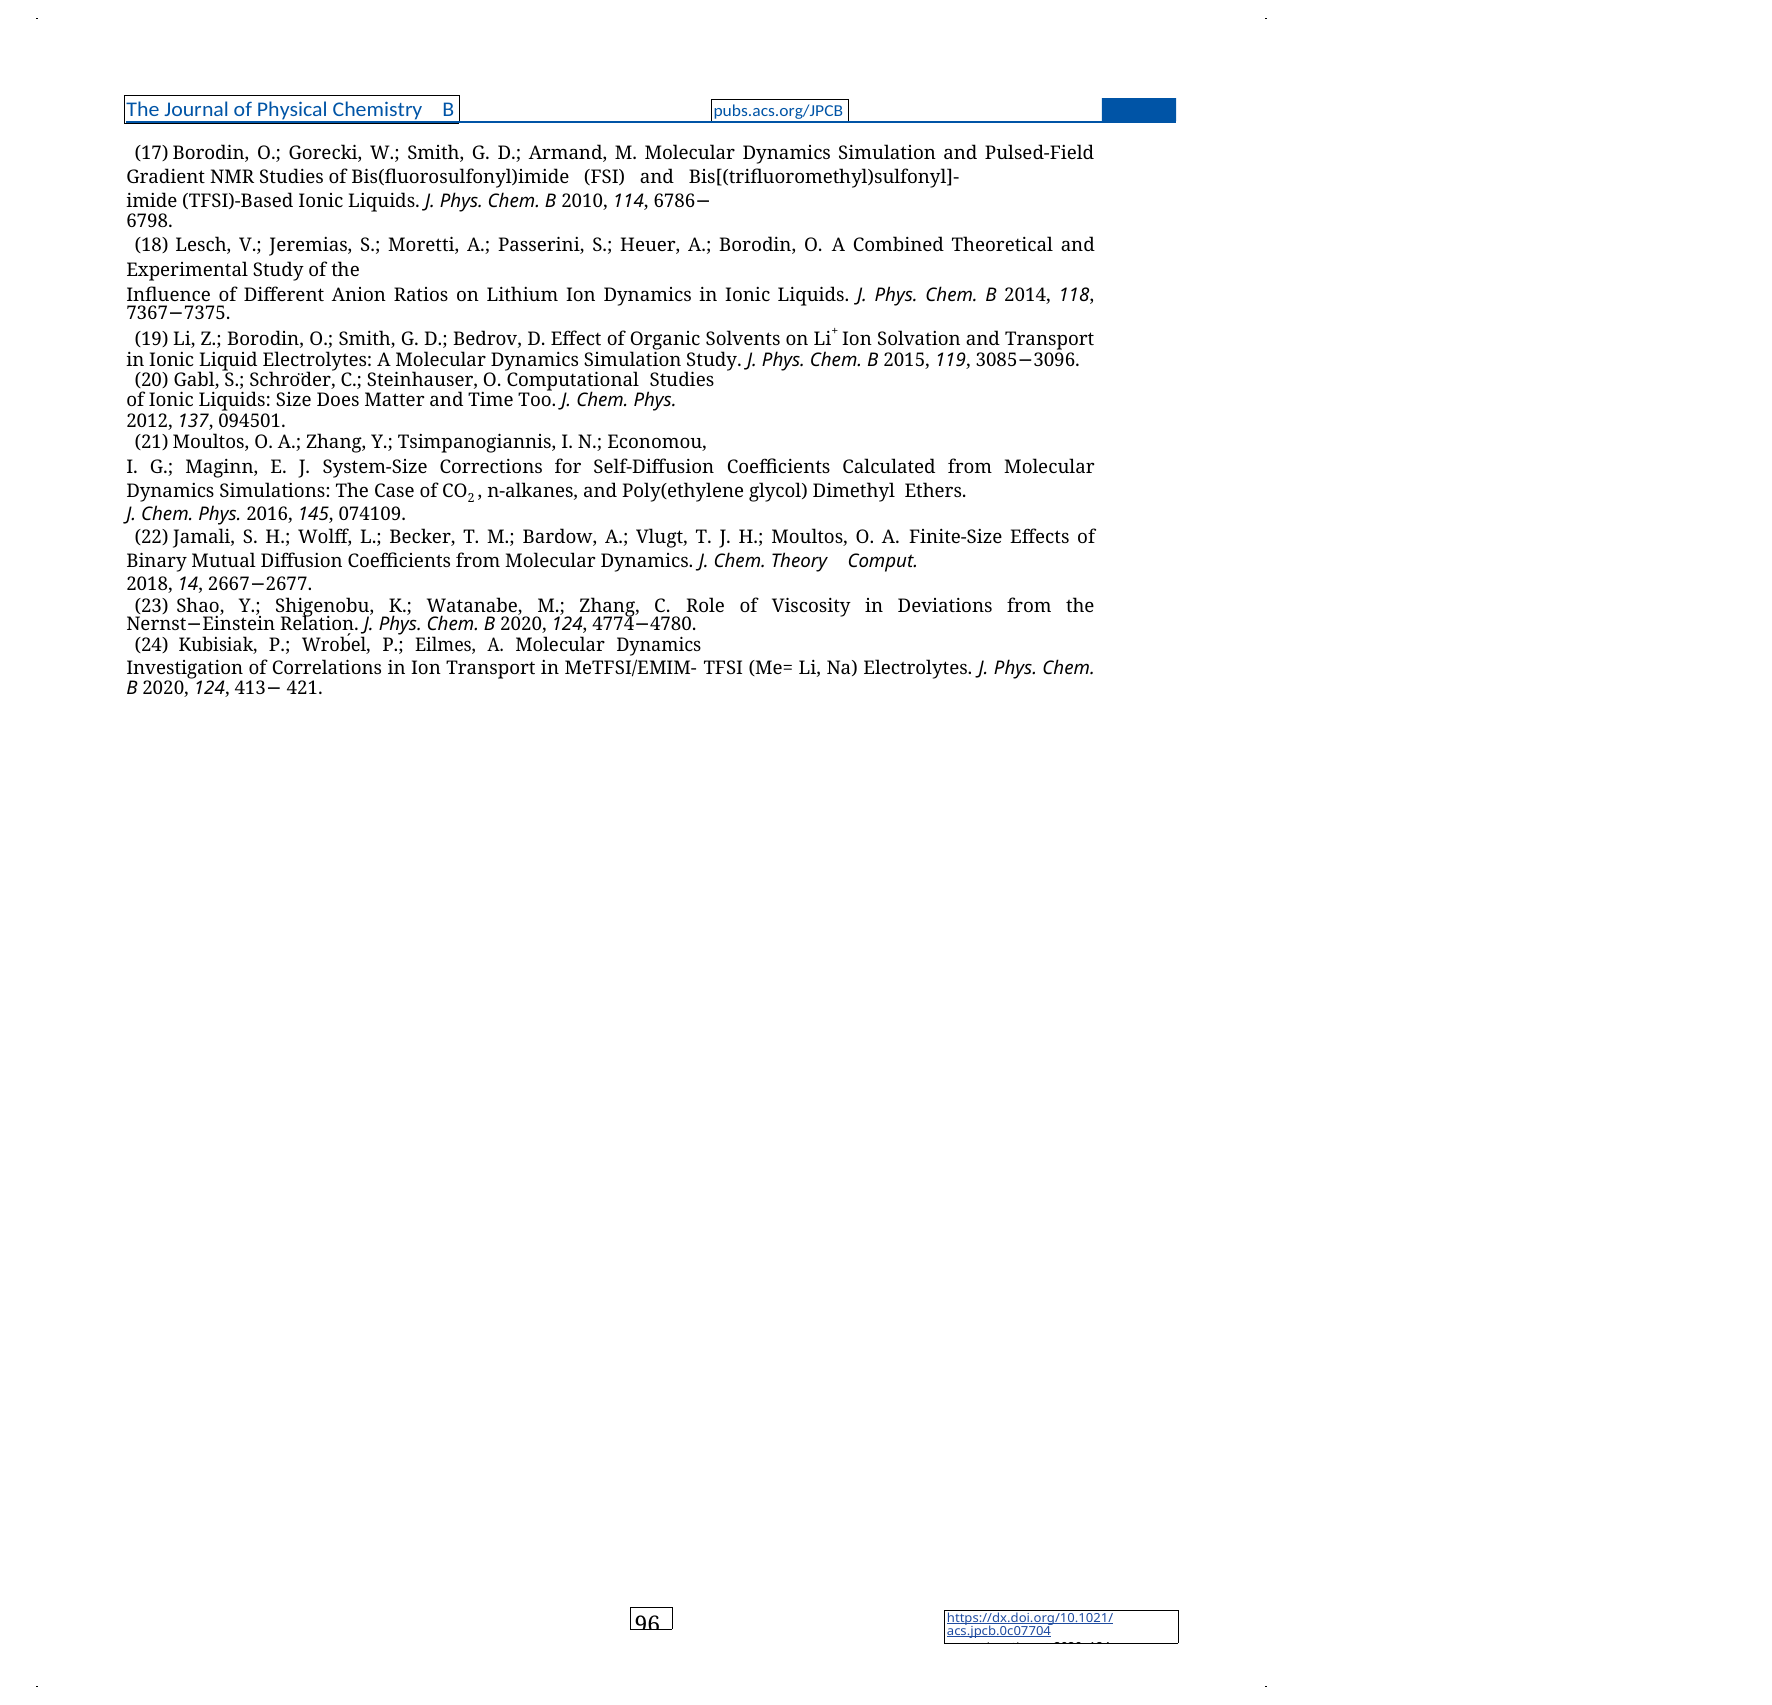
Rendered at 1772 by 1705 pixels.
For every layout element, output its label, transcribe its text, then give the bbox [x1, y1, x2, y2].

text Influence of Different Anion Ratios on Lithium Ion Dynamics in Ionic Liquids. J. Phys. Chem. B 2014, 118, 7367−7375. [126, 285, 1095, 325]
list Kubisiak, P.; Wrob́el, P.; Eilmes, A. Molecular Dynamics [134, 636, 1765, 655]
text I. G.; Maginn, E. J. System-Size Corrections for Self-Diffusion Coefficients Calculated from Molecular Dynamics Simulations: The Case of CO2 , n-alkanes, and Poly(ethylene glycol) Dimethyl Ethers. [126, 453, 1095, 506]
text imide (TFSI)-Based Ionic Liquids. J. Phys. Chem. B 2010, 114, 6786− [126, 189, 1765, 212]
text J. Chem. Phys. 2016, 145, 074109. [126, 506, 1765, 524]
text 6798. [126, 212, 1765, 231]
list Li, Z.; Borodin, O.; Smith, G. D.; Bedrov, D. Effect of Organic Solvents on Li+ Ion Solvation and Transport in Ionic Liquid Electrolytes: A Molecular Dynamics Simulation Study. J. Phys. Chem. B 2015, 119, 3085−3096. [126, 325, 1095, 372]
text 2012, 137, 094501. [126, 411, 1765, 432]
list Lesch, V.; Jeremias, S.; Moretti, A.; Passerini, S.; Heuer, A.; Borodin, O. A Combined Theoretical and Experimental Study of the [126, 231, 1095, 282]
list Moultos, O. A.; Zhang, Y.; Tsimpanogiannis, I. N.; Economou, [134, 432, 1765, 453]
text Investigation of Correlations in Ion Transport in MeTFSI/EMIM- TFSI (Me= Li, Na) Electrolytes. J. Phys. Chem. B 2020, 124, 413− 421. [126, 658, 1095, 700]
list Jamali, S. H.; Wolff, L.; Becker, T. M.; Bardow, A.; Vlugt, T. J. H.; Moultos, O. A. Finite-Size Effects of Binary Mutual Diffusion Coefficients from Molecular Dynamics. J. Chem. Theory Comput. [126, 524, 1095, 573]
list Borodin, O.; Gorecki, W.; Smith, G. D.; Armand, M. Molecular Dynamics Simulation and Pulsed-Field Gradient NMR Studies of Bis(fluorosulfonyl)imide (FSI) and Bis[(trifluoromethyl)sulfonyl]- [126, 139, 1095, 189]
list Shao, Y.; Shigenobu, K.; Watanabe, M.; Zhang, C. Role of Viscosity in Deviations from the Nernst−Einstein Relation. J. Phys. Chem. B 2020, 124, 4774−4780. [126, 597, 1095, 636]
text 2018, 14, 2667−2677. [126, 573, 1765, 595]
list Gabl, S.; Schröder, C.; Steinhauser, O. Computational Studies [134, 372, 1765, 390]
text of Ionic Liquids: Size Does Matter and Time Too. J. Chem. Phys. [126, 390, 1765, 411]
